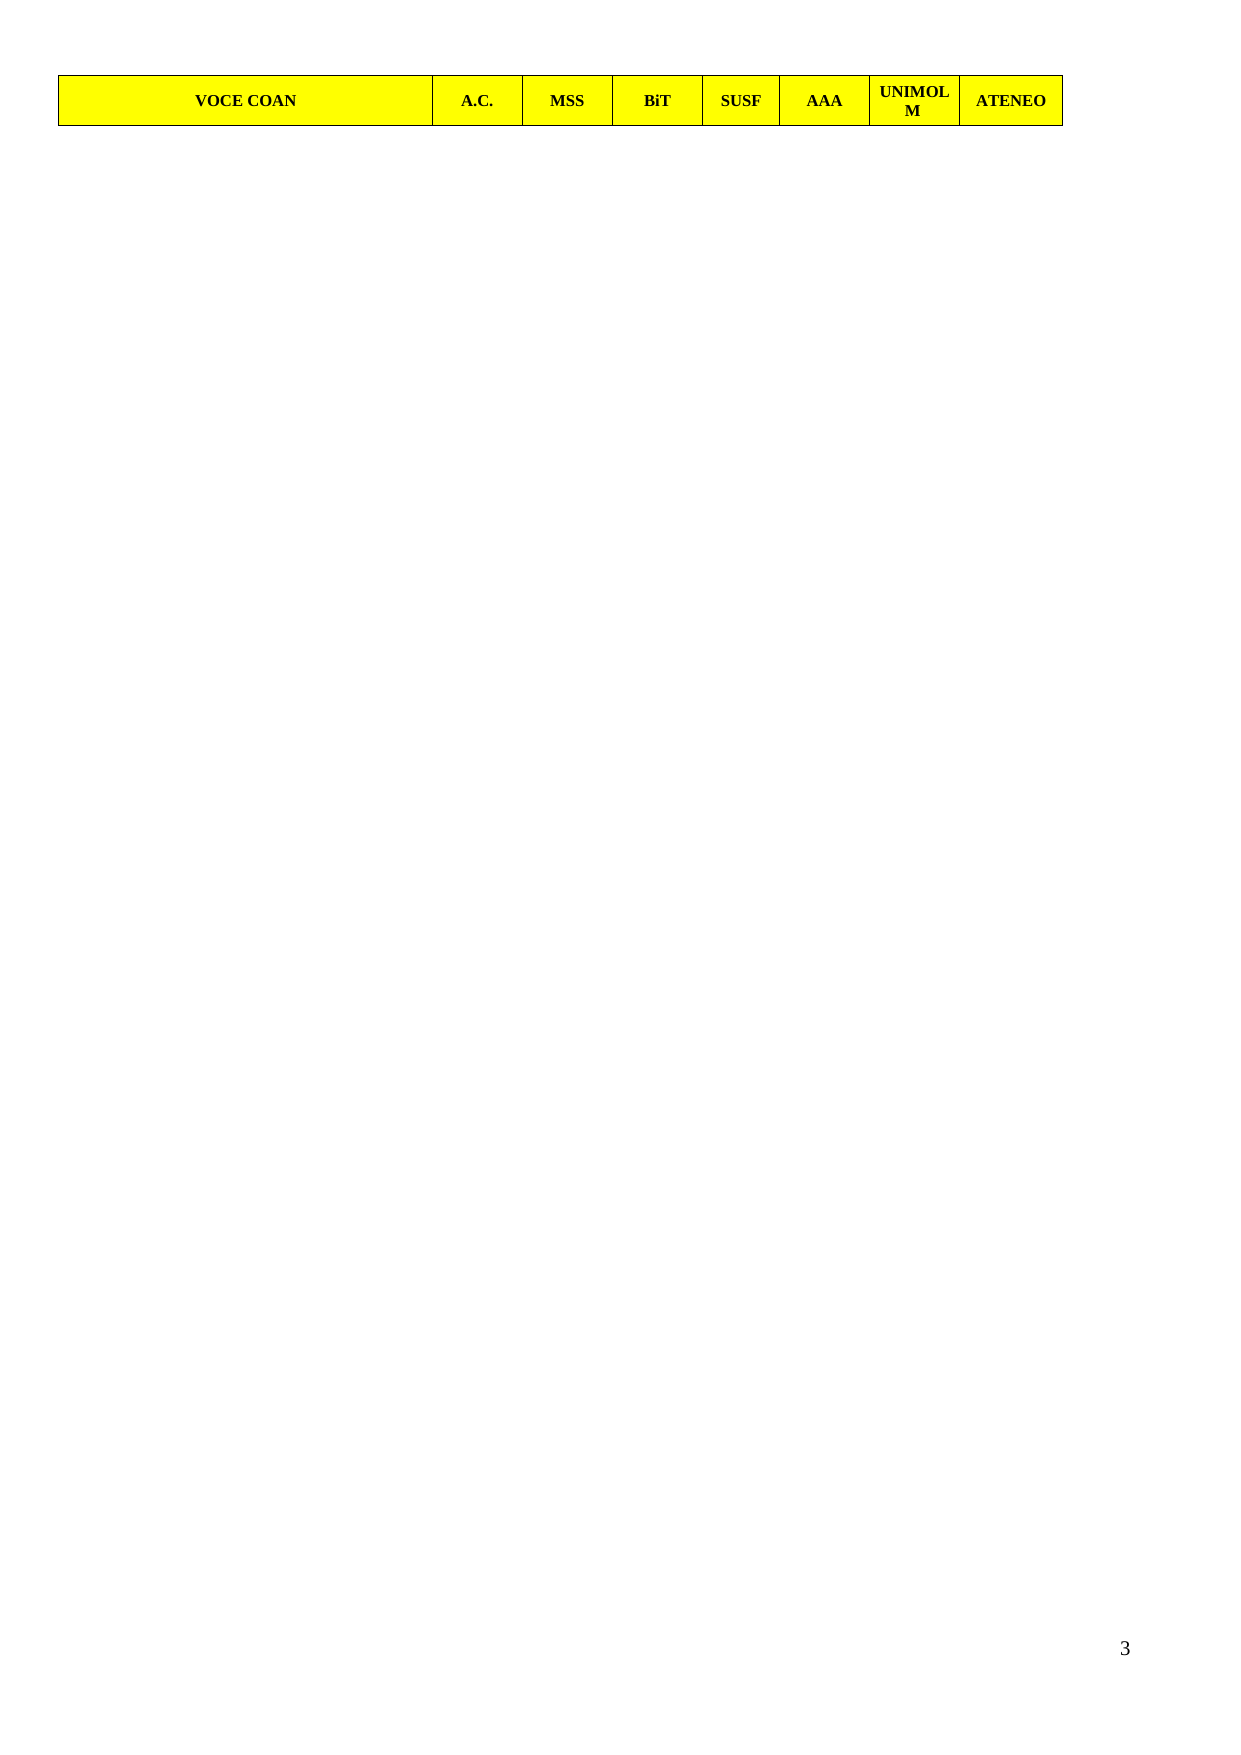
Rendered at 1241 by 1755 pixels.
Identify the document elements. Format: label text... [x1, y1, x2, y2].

table_header ATENEO [960, 76, 1062, 125]
table_header A.C. [433, 76, 522, 125]
table_header MSS [523, 76, 612, 125]
table_header AAA [780, 76, 869, 125]
table_header BiT [613, 76, 702, 125]
table_header VOCE COAN [59, 76, 432, 125]
table_header UNIMOLM [870, 76, 959, 125]
table_header SUSF [703, 76, 779, 125]
